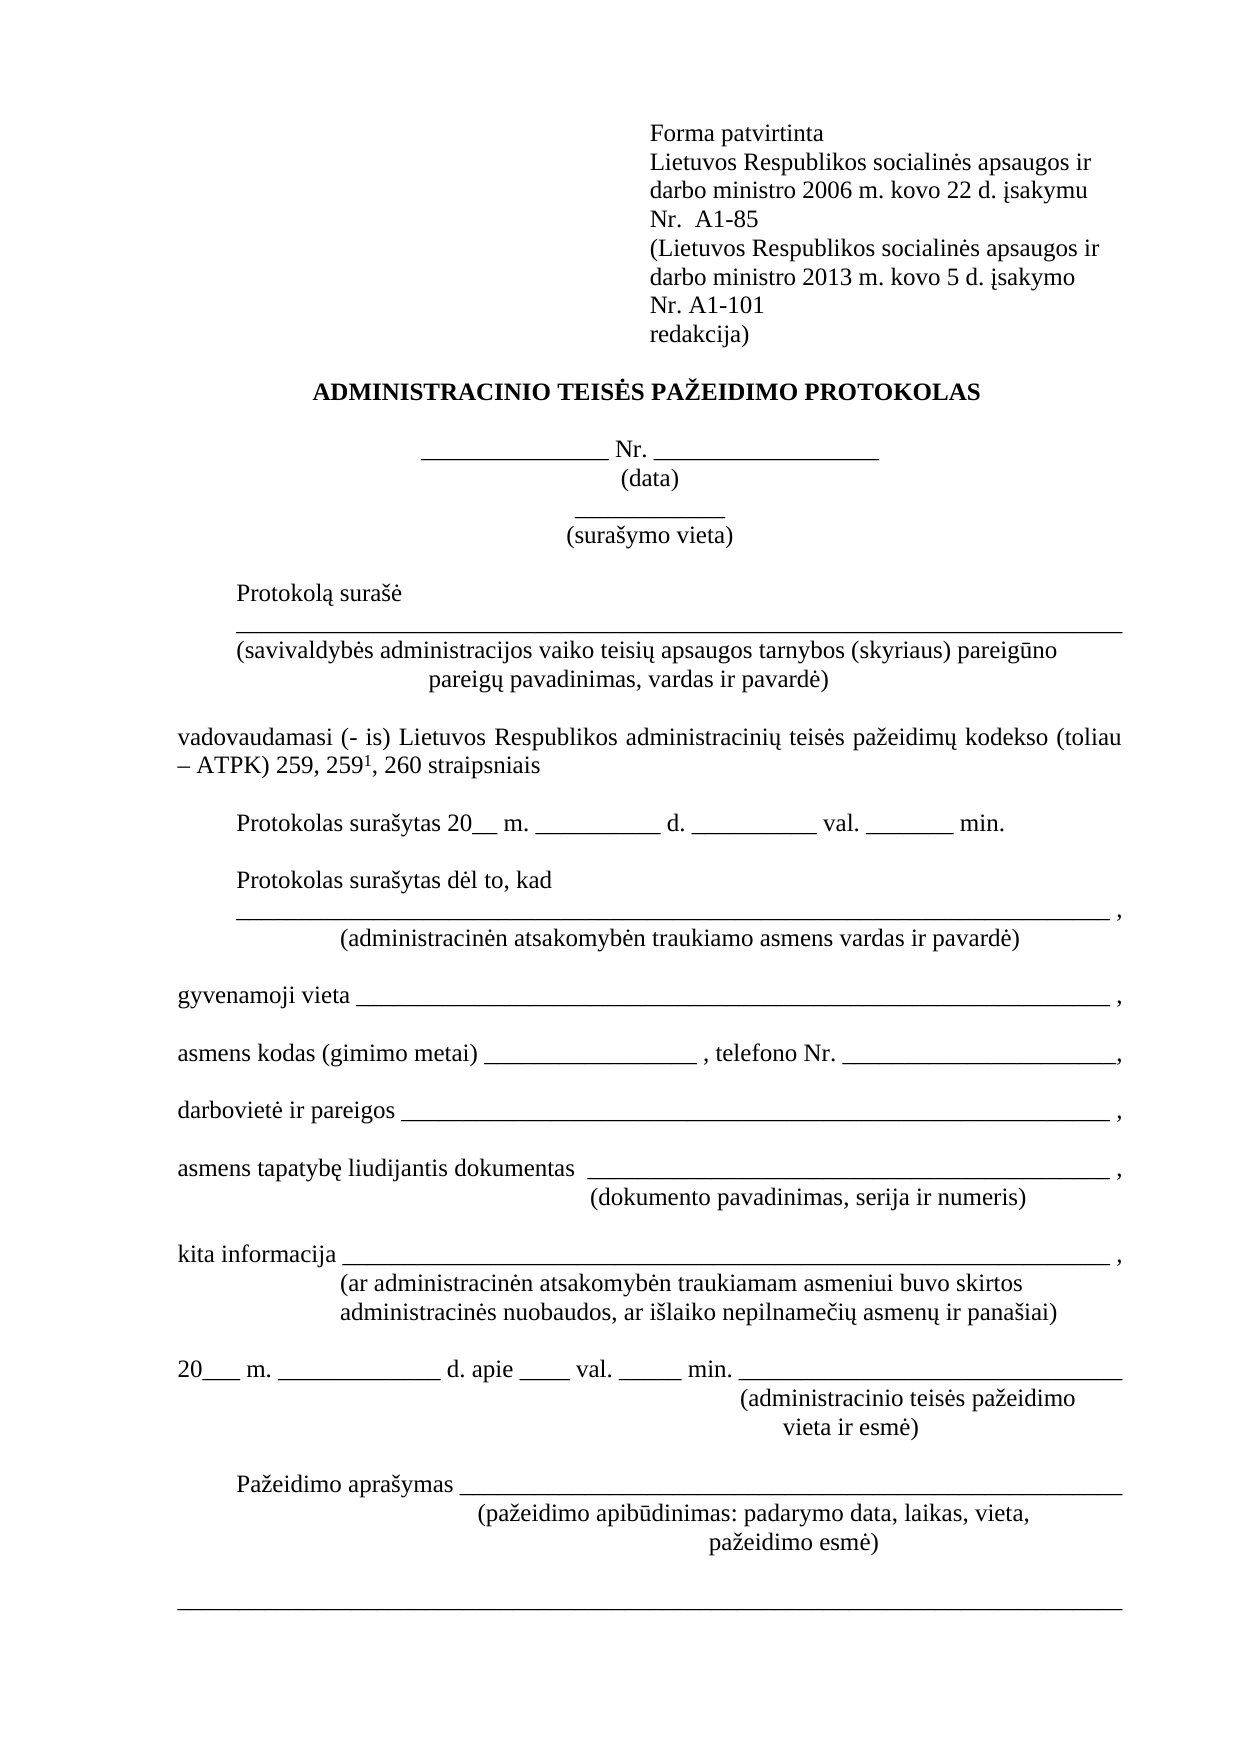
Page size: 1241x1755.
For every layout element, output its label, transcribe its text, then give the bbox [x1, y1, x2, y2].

text Forma patvirtinta [649, 118, 1122, 147]
text _ [177, 1584, 1122, 1609]
text Protokolą surašė [177, 578, 1122, 607]
text (data) [177, 463, 1122, 492]
text (dokumento pavadinimas, serija ir numeris) [590, 1182, 1122, 1211]
text (administracinėn atsakomybėn traukiamo asmens vardas ir pavardė) [177, 923, 1122, 952]
text gyvenamoji vieta , [177, 981, 1122, 1009]
text (administracinio teisės pažeidimo [740, 1383, 1122, 1412]
text administracinės nuobaudos, ar išlaiko nepilnamečių asmenų ir panašiai) [340, 1297, 1122, 1326]
text pareigų pavadinimas, vardas ir pavardė) [177, 664, 1122, 693]
text Nr. A1-101 [649, 291, 1122, 319]
text darbovietė ir pareigos , [177, 1096, 1122, 1124]
text vadovaudamasi (- is) Lietuvos Respublikos administracinių teisės pažeidimų kodekso (toliau – ATPK) 259, 2591, 260 straipsniais [177, 722, 1122, 779]
text vieta ir esmė) [783, 1412, 1122, 1441]
text ____________ [177, 492, 1122, 521]
text darbo ministro 2006 m. kovo 22 d. įsakymu [649, 176, 1122, 204]
text Pažeidimo aprašymas [177, 1469, 1122, 1498]
text (pažeidimo apibūdinimas: padarymo data, laikas, vieta, [477, 1498, 1122, 1527]
text _ , [177, 894, 1122, 923]
text (savivaldybės administracijos vaiko teisių apsaugos tarnybos (skyriaus) pareigūno [177, 636, 1122, 664]
text Protokolas surašytas 20__ m. __________ d. __________ val. _______ min. [177, 808, 1122, 837]
text Nr. A1-85 [649, 204, 1122, 233]
text darbo ministro 2013 m. kovo 5 d. įsakymo [649, 262, 1122, 291]
text (surašymo vieta) [177, 521, 1122, 549]
text pažeidimo esmė) [709, 1527, 1122, 1556]
text 20___ m. _____________ d. apie ____ val. _____ min. [177, 1354, 1122, 1383]
text (ar administracinėn atsakomybėn traukiamam asmeniui buvo skirtos [340, 1268, 1122, 1297]
text kita informacija , [177, 1239, 1122, 1268]
text asmens tapatybę liudijantis dokumentas , [177, 1153, 1122, 1182]
text Lietuvos Respublikos socialinės apsaugos ir [649, 147, 1122, 176]
text _______________ Nr. __________________ [177, 434, 1122, 463]
text (Lietuvos Respublikos socialinės apsaugos ir [649, 233, 1122, 262]
text redakcija) [649, 319, 1122, 348]
text Protokolas surašytas dėl to, kad [177, 866, 1122, 894]
text _ [177, 607, 1122, 636]
text asmens kodas (gimimo metai) _________________ , telefono Nr. , [177, 1038, 1122, 1067]
text ADMINISTRACINIO TEISĖS PAŽEIDIMO PROTOKOLAS [177, 377, 1122, 406]
